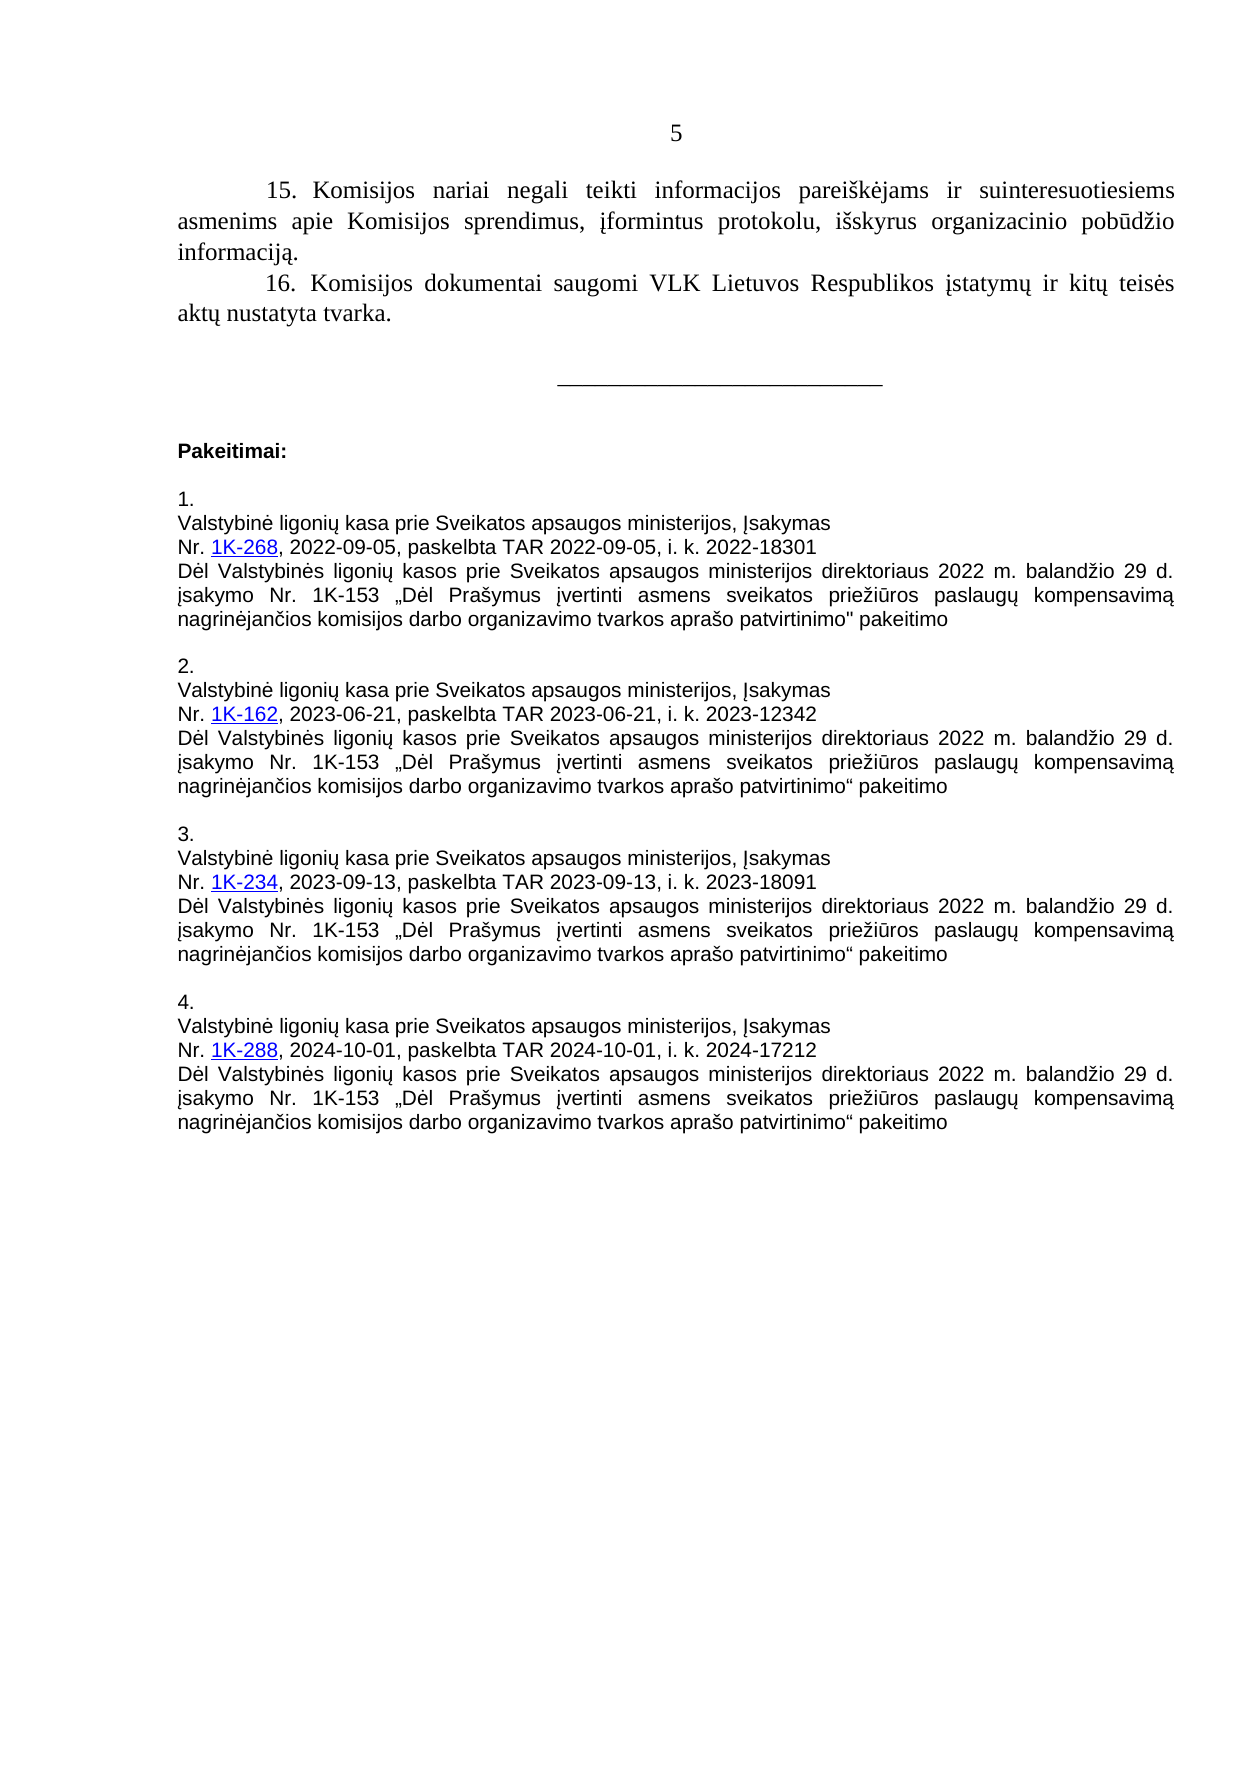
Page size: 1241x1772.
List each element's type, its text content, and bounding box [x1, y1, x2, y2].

text Nr. 1K-234, 2023-09-13, paskelbta TAR 2023-09-13, i. k. 2023-18091 [177, 870, 1175, 894]
text __________________________ [265, 360, 1175, 389]
text 3. [177, 822, 1175, 846]
text 16. Komisijos dokumentai saugomi VLK Lietuvos Respublikos įstatymų ir kitų teisės aktų nustatyta tvarka. [177, 268, 1175, 327]
text Nr. 1K-162, 2023-06-21, paskelbta TAR 2023-06-21, i. k. 2023-12342 [177, 702, 1175, 726]
text 4. [177, 990, 1175, 1014]
text Pakeitimai: [177, 439, 1175, 463]
text 15. Komisijos nariai negali teikti informacijos pareiškėjams ir suinteresuotiesiems asmenims apie Komisijos sprendimus, įformintus protokolu, išskyrus organizacinio pobūdžio informaciją. [177, 176, 1175, 266]
text Dėl Valstybinės ligonių kasos prie Sveikatos apsaugos ministerijos direktoriaus 2022 m. balandžio 29 d. įsakymo Nr. 1K-153 „Dėl Prašymus įvertinti asmens sveikatos priežiūros paslaugų kompensavimą nagrinėjančios komisijos darbo organizavimo tvarkos aprašo patvirtinimo“ pakeitimo [177, 726, 1175, 798]
text Dėl Valstybinės ligonių kasos prie Sveikatos apsaugos ministerijos direktoriaus 2022 m. balandžio 29 d. įsakymo Nr. 1K-153 „Dėl Prašymus įvertinti asmens sveikatos priežiūros paslaugų kompensavimą nagrinėjančios komisijos darbo organizavimo tvarkos aprašo patvirtinimo“ pakeitimo [177, 1062, 1175, 1133]
text Dėl Valstybinės ligonių kasos prie Sveikatos apsaugos ministerijos direktoriaus 2022 m. balandžio 29 d. įsakymo Nr. 1K-153 „Dėl Prašymus įvertinti asmens sveikatos priežiūros paslaugų kompensavimą nagrinėjančios komisijos darbo organizavimo tvarkos aprašo patvirtinimo“ pakeitimo [177, 894, 1175, 966]
text 2. [177, 654, 1175, 678]
text Valstybinė ligonių kasa prie Sveikatos apsaugos ministerijos, Įsakymas [177, 1014, 1175, 1038]
text Dėl Valstybinės ligonių kasos prie Sveikatos apsaugos ministerijos direktoriaus 2022 m. balandžio 29 d. įsakymo Nr. 1K-153 „Dėl Prašymus įvertinti asmens sveikatos priežiūros paslaugų kompensavimą nagrinėjančios komisijos darbo organizavimo tvarkos aprašo patvirtinimo" pakeitimo [177, 558, 1175, 630]
text Nr. 1K-268, 2022-09-05, paskelbta TAR 2022-09-05, i. k. 2022-18301 [177, 534, 1175, 558]
text Valstybinė ligonių kasa prie Sveikatos apsaugos ministerijos, Įsakymas [177, 511, 1175, 534]
text Nr. 1K-288, 2024-10-01, paskelbta TAR 2024-10-01, i. k. 2024-17212 [177, 1038, 1175, 1062]
text Valstybinė ligonių kasa prie Sveikatos apsaugos ministerijos, Įsakymas [177, 678, 1175, 702]
text Valstybinė ligonių kasa prie Sveikatos apsaugos ministerijos, Įsakymas [177, 846, 1175, 870]
text 1. [177, 487, 1175, 511]
